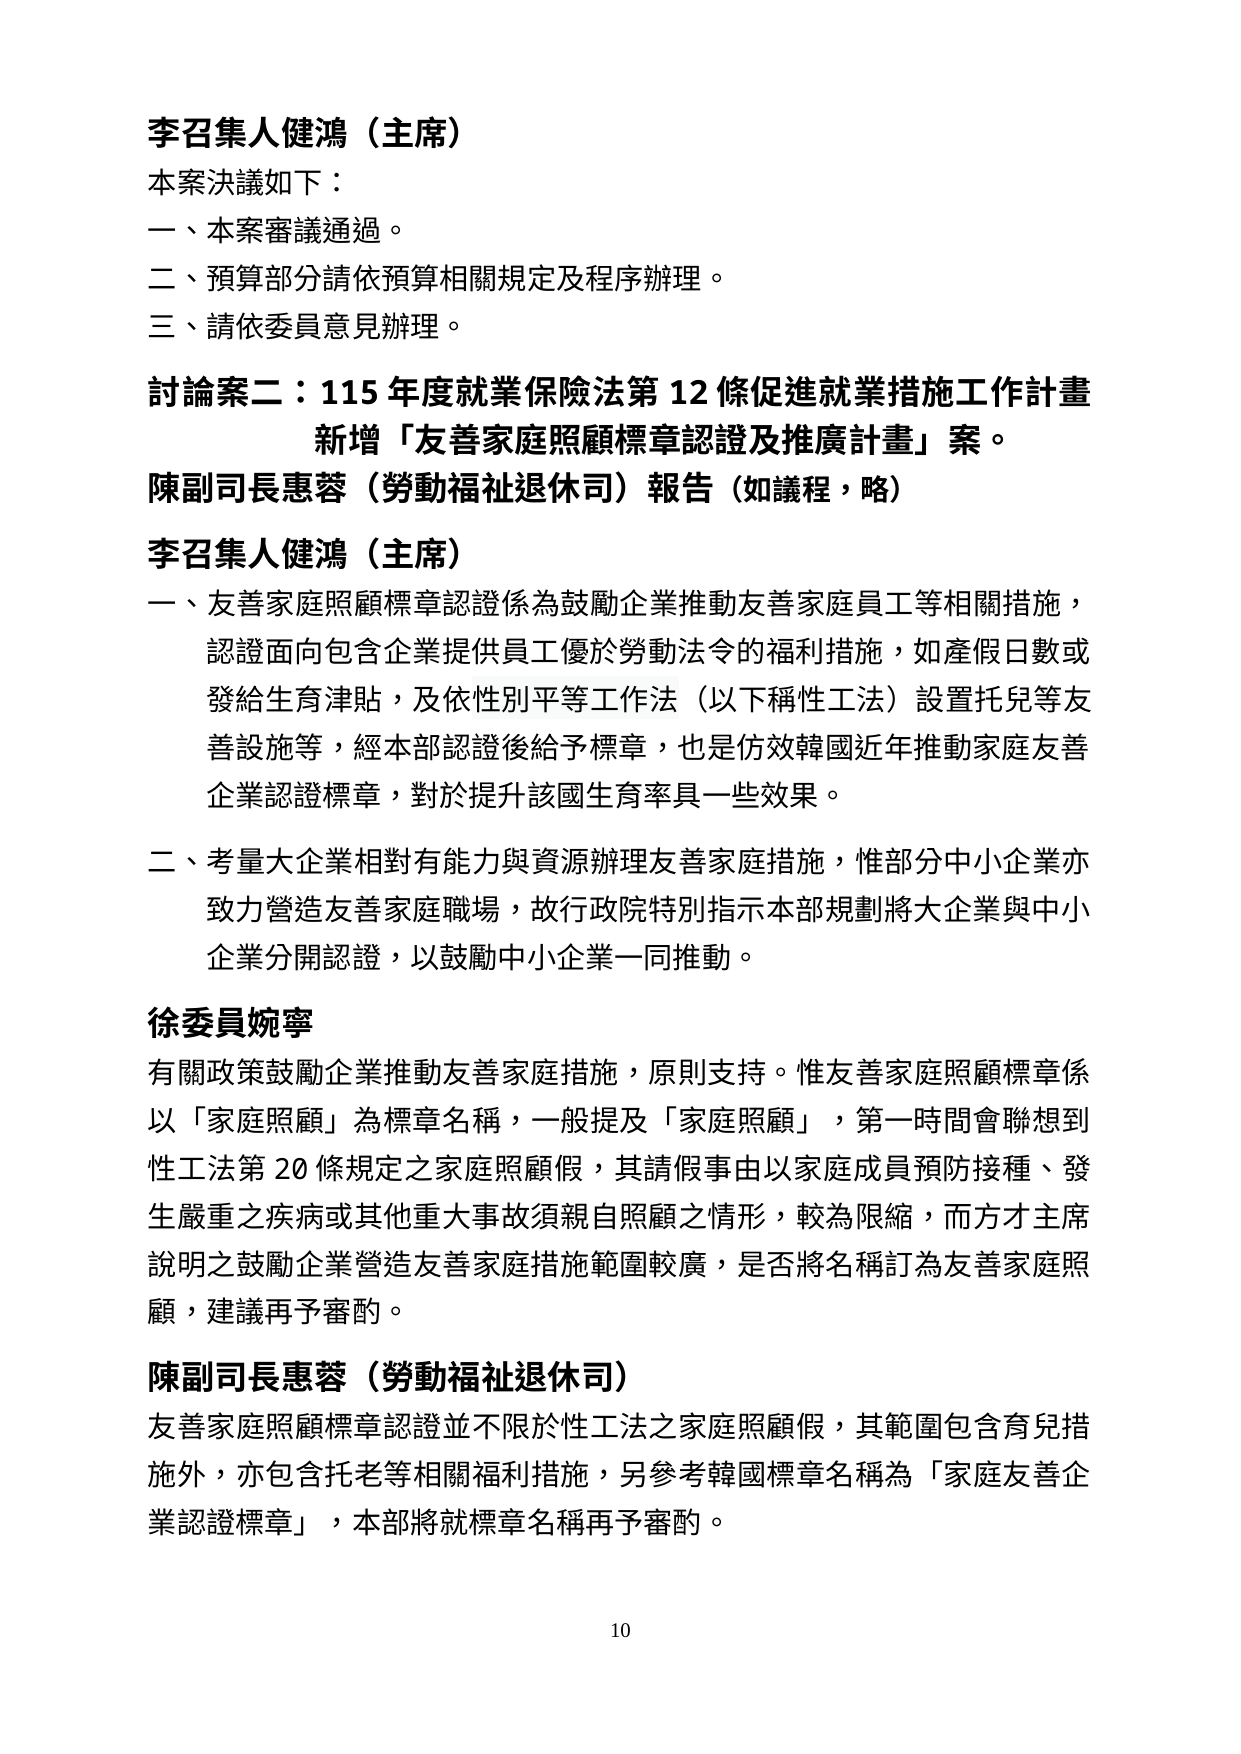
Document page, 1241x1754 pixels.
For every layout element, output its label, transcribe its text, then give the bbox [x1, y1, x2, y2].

text 二、考量大企業相對有能力與資源辦理友善家庭措施，惟部分中小企業亦致力營造友善家庭職場，故行政院特別指示本部規劃將大企業與中小企業分開認證，以鼓勵中小企業一同推動。 [148, 834, 1093, 978]
text 陳副司長惠蓉（勞動福祉退休司）報告（如議程，略） [148, 462, 1093, 509]
text 二、預算部分請依預算相關規定及程序辦理。 [148, 251, 1093, 299]
text 一、本案審議通過。 [148, 203, 1093, 251]
text 徐委員婉寧 [148, 997, 1093, 1045]
text 李召集人健鴻（主席） [148, 528, 1093, 576]
text 一、友善家庭照顧標章認證係為鼓勵企業推動友善家庭員工等相關措施，認證面向包含企業提供員工優於勞動法令的福利措施，如產假日數或發給生育津貼，及依性別平等工作法（以下稱性工法）設置托兒等友善設施等，經本部認證後給予標章，也是仿效韓國近年推動家庭友善企業認證標章，對於提升該國生育率具一些效果。 [148, 576, 1093, 816]
text 三、請依委員意見辦理。 [148, 299, 1093, 347]
text 陳副司長惠蓉（勞動福祉退休司） [148, 1351, 1093, 1399]
text 有關政策鼓勵企業推動友善家庭措施，原則支持。惟友善家庭照顧標章係以「家庭照顧」為標章名稱，一般提及「家庭照顧」，第一時間會聯想到性工法第20條規定之家庭照顧假，其請假事由以家庭成員預防接種、發生嚴重之疾病或其他重大事故須親自照顧之情形，較為限縮，而方才主席說明之鼓勵企業營造友善家庭措施範圍較廣，是否將名稱訂為友善家庭照顧，建議再予審酌。 [148, 1045, 1093, 1332]
text 本案決議如下： [148, 155, 1093, 203]
text 李召集人健鴻（主席） [148, 107, 1093, 155]
text 討論案二：115年度就業保險法第12條促進就業措施工作計畫新增「友善家庭照顧標章認證及推廣計畫」案。 [148, 366, 1093, 462]
text 友善家庭照顧標章認證並不限於性工法之家庭照顧假，其範圍包含育兒措施外，亦包含托老等相關福利措施，另參考韓國標章名稱為「家庭友善企業認證標章」，本部將就標章名稱再予審酌。 [148, 1399, 1093, 1543]
